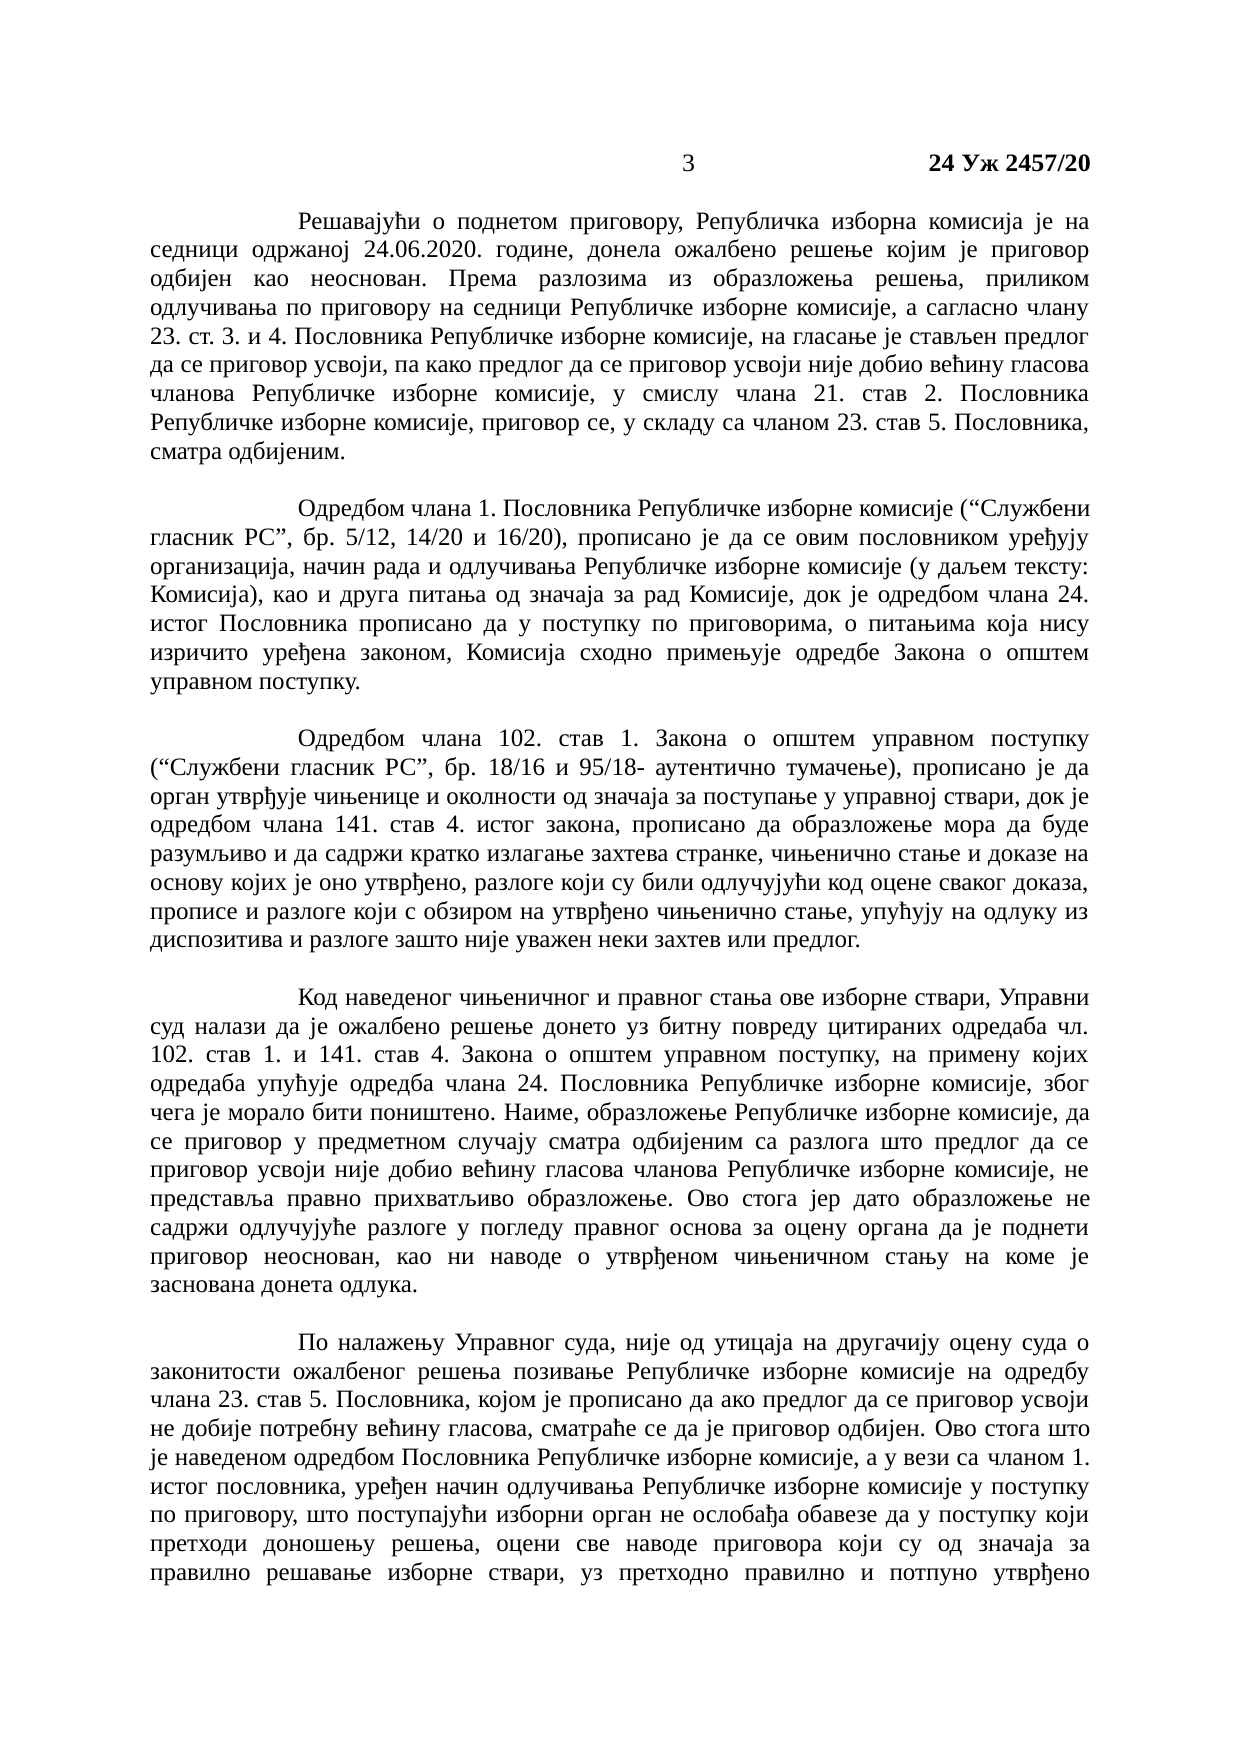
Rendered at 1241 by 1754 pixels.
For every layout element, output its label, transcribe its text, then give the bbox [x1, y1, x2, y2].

text Код наведеног чињеничног и правног стања ове изборне ствари, Управни суд налази да је ожалбено решење донето уз битну повреду цитираних одредаба чл. 102. став 1. и 141. став 4. Закона о општем управном поступку, на примену којих одредаба упућује одредба члана 24. Пословника Републичке изборне комисије, због чега је морало бити поништено. Наиме, образложење Републичке изборне комисије, да се приговор у предметном случају сматра одбијеним са разлога што предлог да се приговор усвоји није добио већину гласова чланова Републичке изборне комисије, не представља правно прихватљиво образложење. Ово стога јер дато образложење не садржи одлучујуће разлоге у погледу правног основа за оцену органа да је поднети приговор неоснован, као ни наводе о утврђеном чињеничном стању на коме је заснована донета одлука. [150, 982, 1090, 1298]
text Решавајући о поднетом приговору, Републичка изборна комисија је на седници одржаној 24.06.2020. године, донела ожалбено решење којим је приговор одбијен као неоснован. Према разлозима из образложења решења, приликом одлучивања по приговору на седници Републичке изборне комисије, а сагласно члану 23. ст. 3. и 4. Пословника Републичке изборне комисије, на гласање је стављен предлог да се приговор усвоји, па како предлог да се приговор усвоји није добио већину гласова чланова Републичке изборне комисије, у смислу члана 21. став 2. Пословника Републичке изборне комисије, приговор се, у складу са чланом 23. став 5. Пословника, сматра одбијеним. [150, 206, 1090, 464]
text Одредбом члана 1. Пословника Републичке изборне комисије (“Службени гласник РС”, бр. 5/12, 14/20 и 16/20), прописано је да се овим пословником уређују организација, начин рада и одлучивања Републичке изборне комисије (у даљем тексту: Комисија), као и друга питања од значаја за рад Комисије, док је одредбом члана 24. истог Пословника прописано да у поступку по приговорима, о питањима која нису изричито уређена законом, Комисија сходно примењује одредбе Закона о општем управном поступку. [150, 493, 1090, 694]
text Одредбом члана 102. став 1. Закона о општем управном поступку (“Службени гласник РС”, бр. 18/16 и 95/18- аутентично тумачење), прописано је да орган утврђује чињенице и околности од значаја за поступање у управној ствари, док је одредбом члана 141. став 4. истог закона, прописано да образложење мора да буде разумљиво и да садржи кратко излагање захтева странке, чињенично стање и доказе на основу којих је оно утврђено, разлоге који су били одлучујући код оцене сваког доказа, прописе и разлоге који с обзиром на утврђено чињенично стање, упућују на одлуку из диспозитива и разлоге зашто није уважен неки захтев или предлог. [150, 723, 1090, 953]
text По налажењу Управног суда, није од утицаја на другачију оцену суда о законитости ожалбеног решења позивање Републичке изборне комисије на одредбу члана 23. став 5. Пословника, којом је прописано да ако предлог да се приговор усвоји не добије потребну већину гласова, сматраће се да је приговор одбијен. Ово стога што је наведеном одредбом Пословника Републичке изборне комисије, а у вези са чланом 1. истог пословника, уређен начин одлучивања Републичке изборне комисије у поступку по приговору, што поступајући изборни орган не ослобађа обавезе да у поступку који претходи доношењу решења, оцени све наводе приговора који су од значаја за правилно решавање изборне ствари, уз претходно правилно и потпуно утврђено [150, 1327, 1090, 1586]
